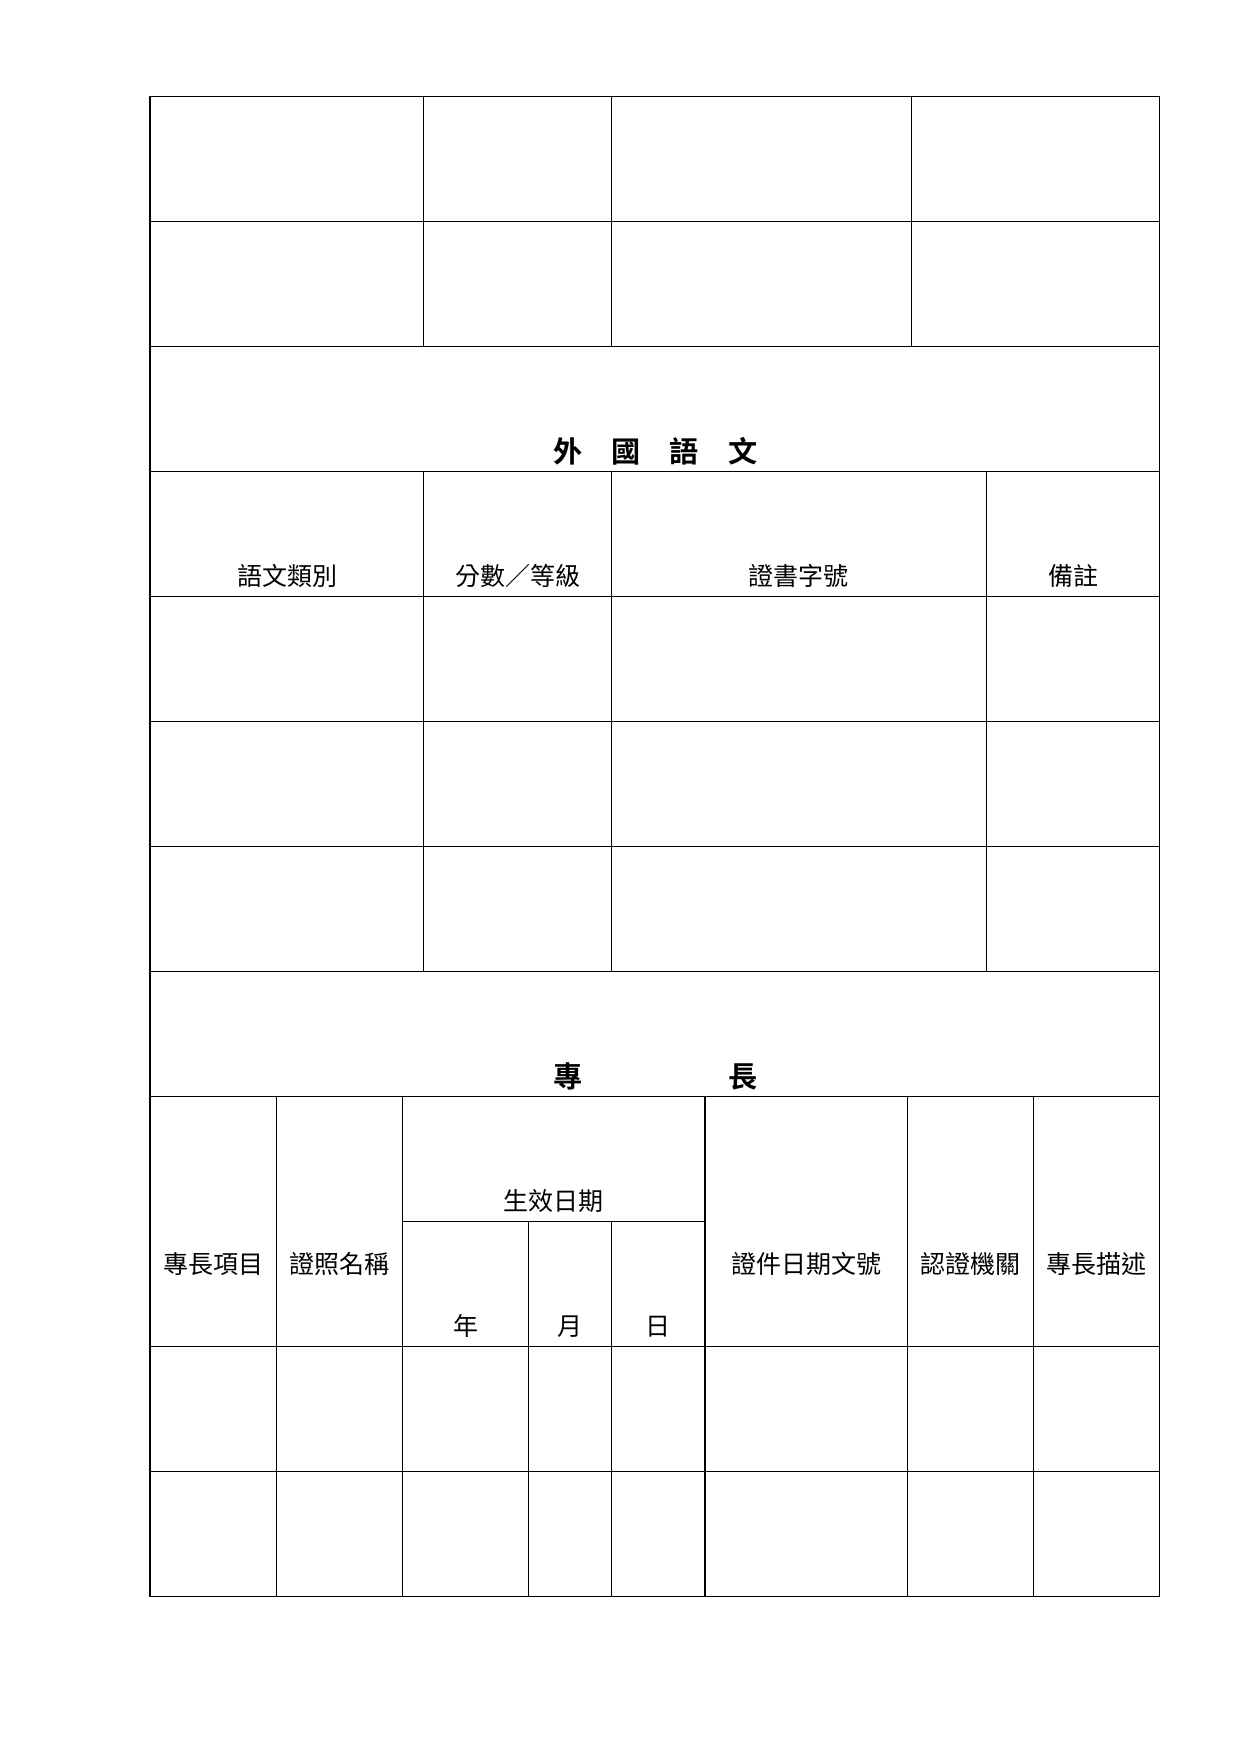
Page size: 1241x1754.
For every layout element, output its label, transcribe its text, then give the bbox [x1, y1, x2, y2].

table_cell [612, 222, 911, 346]
table_cell [908, 1347, 1033, 1471]
table_cell [912, 222, 1159, 346]
table_cell 外 國 語 文 [151, 347, 1159, 471]
table_cell 認證機關 [908, 1097, 1033, 1346]
table_cell [424, 847, 611, 971]
table_cell 年 [403, 1222, 528, 1346]
table_cell 月 [529, 1222, 611, 1346]
table_cell [151, 97, 423, 221]
table_cell [529, 1472, 611, 1596]
table_cell [987, 597, 1159, 721]
table_cell [151, 222, 423, 346]
table_cell [612, 597, 986, 721]
table_cell [912, 97, 1159, 221]
table_cell [424, 597, 611, 721]
table_cell [277, 1347, 402, 1471]
table_cell [403, 1347, 528, 1471]
table_cell [612, 1472, 704, 1596]
table_cell [612, 1347, 704, 1471]
table_cell [612, 97, 911, 221]
table_cell [151, 1472, 276, 1596]
table_cell 日 [612, 1222, 704, 1346]
table_cell [151, 847, 423, 971]
table_cell 證書字號 [612, 472, 986, 596]
table_cell 分數／等級 [424, 472, 611, 596]
table_cell 生效日期 [403, 1097, 704, 1221]
table_cell 證件日期文號 [706, 1097, 907, 1346]
table_cell [706, 1347, 907, 1471]
table_cell [151, 722, 423, 846]
table_cell 備註 [987, 472, 1159, 596]
table_cell [612, 847, 986, 971]
table_cell [151, 1347, 276, 1471]
table_cell [706, 1472, 907, 1596]
table_cell 專 長 [151, 972, 1159, 1096]
table_cell 專長描述 [1034, 1097, 1159, 1346]
table_cell [277, 1472, 402, 1596]
table_cell [403, 1472, 528, 1596]
table_cell [424, 222, 611, 346]
table_cell 語文類別 [151, 472, 423, 596]
table_cell 專長項目 [151, 1097, 276, 1346]
table_cell [424, 97, 611, 221]
table_cell [424, 722, 611, 846]
table_cell [1034, 1347, 1159, 1471]
table_cell [1034, 1472, 1159, 1596]
table_cell [151, 597, 423, 721]
table_cell [987, 847, 1159, 971]
table_cell [612, 722, 986, 846]
table_cell 證照名稱 [277, 1097, 402, 1346]
table_cell [987, 722, 1159, 846]
table_cell [908, 1472, 1033, 1596]
table_cell [529, 1347, 611, 1471]
